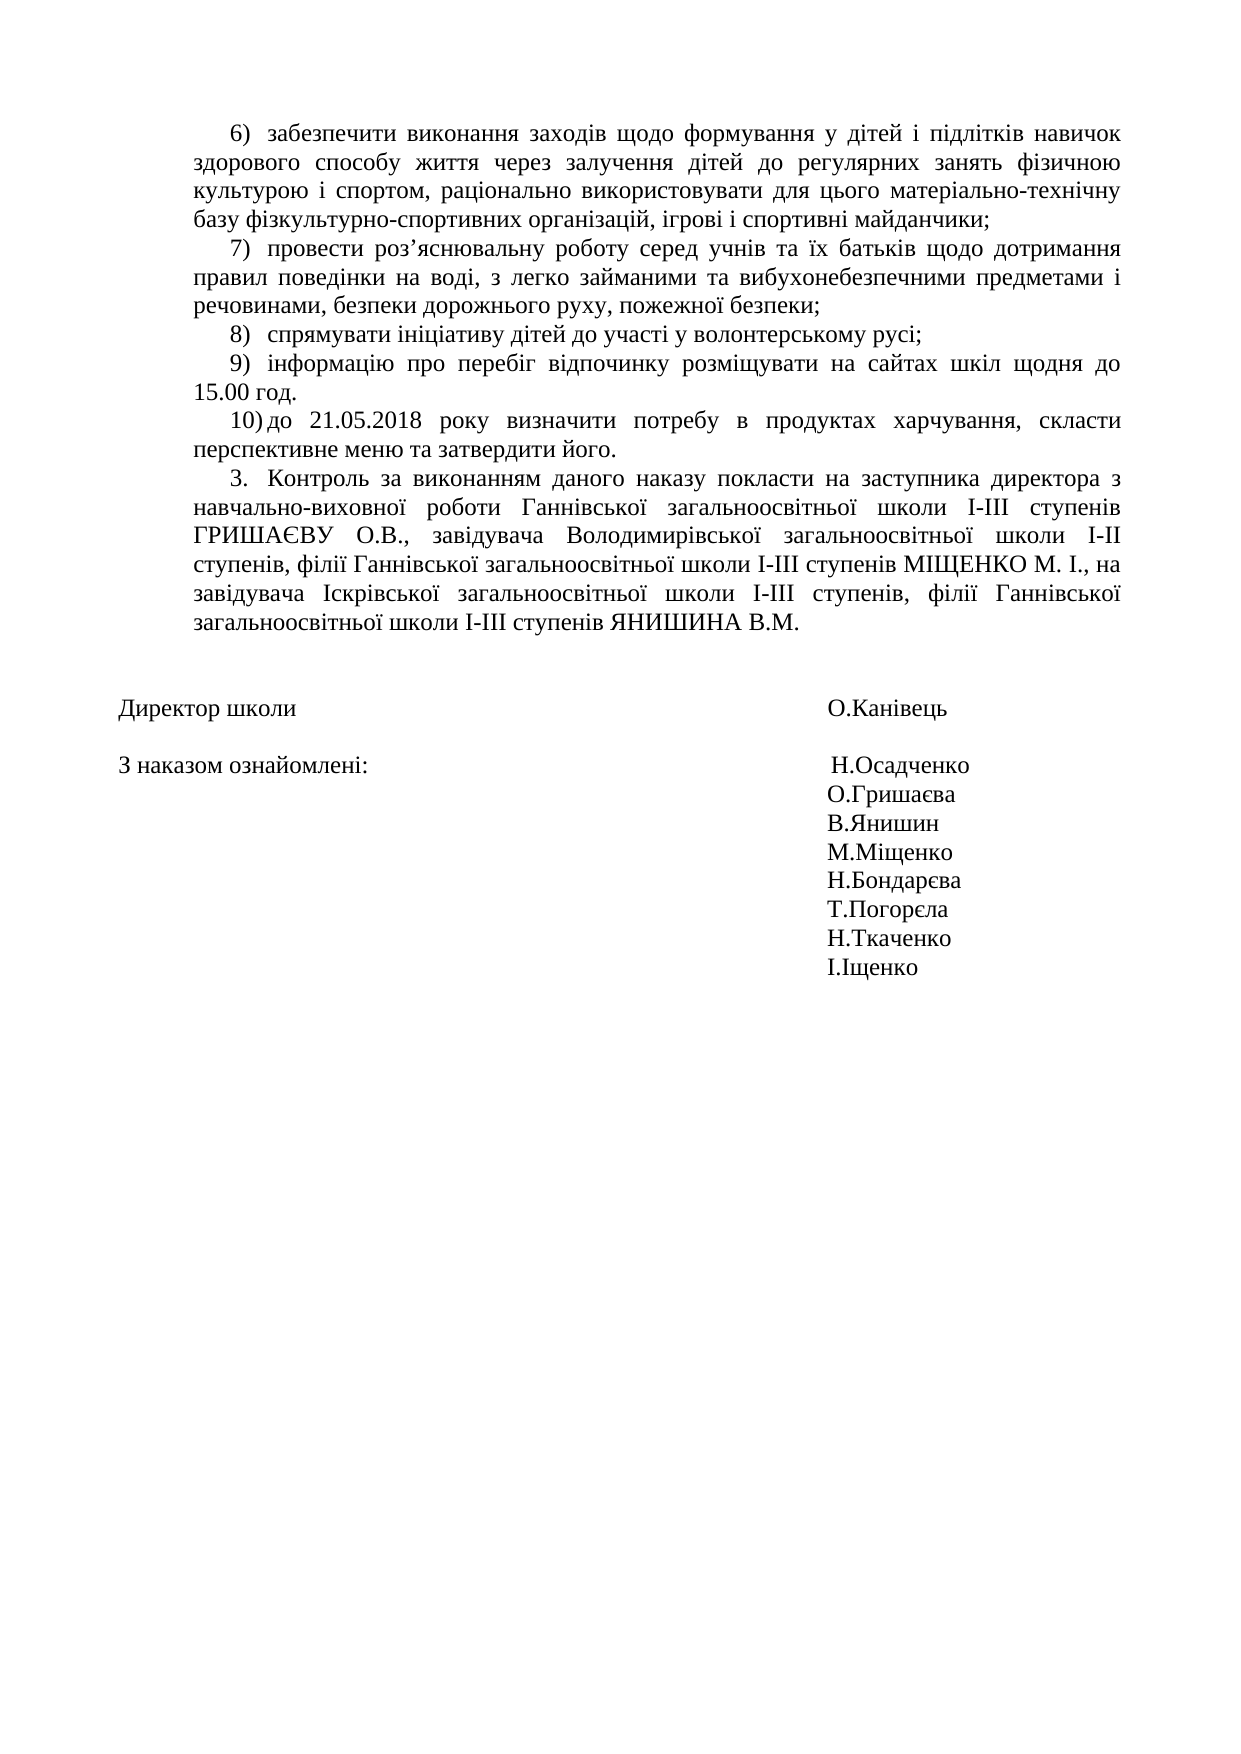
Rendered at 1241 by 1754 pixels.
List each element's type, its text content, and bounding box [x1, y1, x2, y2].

text І.Іщенко [827, 952, 1122, 981]
text М.Міщенко [827, 837, 1122, 866]
list до 21.05.2018 року визначити потребу в продуктах харчування, скласти перспективне меню та затвердити його. [156, 406, 1122, 463]
list провести роз’яснювальну роботу серед учнів та їх батьків щодо дотримання правил поведінки на воді, з легко займаними та вибухонебезпечними предметами і речовинами, безпеки дорожнього руху, пожежної безпеки; [156, 233, 1122, 319]
text Н.Бондарєва [827, 866, 1122, 894]
text В.Янишин [827, 808, 1122, 837]
text З наказом ознайомлені: Н.Осадченко [118, 751, 1122, 779]
text О.Гришаєва [827, 779, 1122, 808]
list інформацію про перебіг відпочинку розміщувати на сайтах шкіл щодня до 15.00 год. [156, 348, 1122, 406]
list забезпечити виконання заходів щодо формування у дітей і підлітків навичок здорового способу життя через залучення дітей до регулярних занять фізичною культурою і спортом, раціонально використовувати для цього матеріально-технічну базу фізкультурно-спортивних організацій, ігрові і спортивні майданчики; [156, 118, 1122, 233]
list Контроль за виконанням даного наказу покласти на заступника директора з навчально-виховної роботи Ганнівської загальноосвітньої школи І-ІІІ ступенів ГРИШАЄВУ О.В., завідувача Володимирівської загальноосвітньої школи І-ІІ ступенів, філії Ганнівської загальноосвітньої школи І-ІІІ ступенів МІЩЕНКО М. І., на завідувача Іскрівської загальноосвітньої школи І-ІІІ ступенів, філії Ганнівської загальноосвітньої школи І-ІІІ ступенів ЯНИШИНА В.М. [156, 463, 1122, 636]
text Т.Погорєла [827, 894, 1122, 923]
list спрямувати ініціативу дітей до участі у волонтерському русі; [156, 319, 1122, 348]
text Директор школи О.Канівець [118, 693, 1122, 722]
text Н.Ткаченко [827, 923, 1122, 952]
